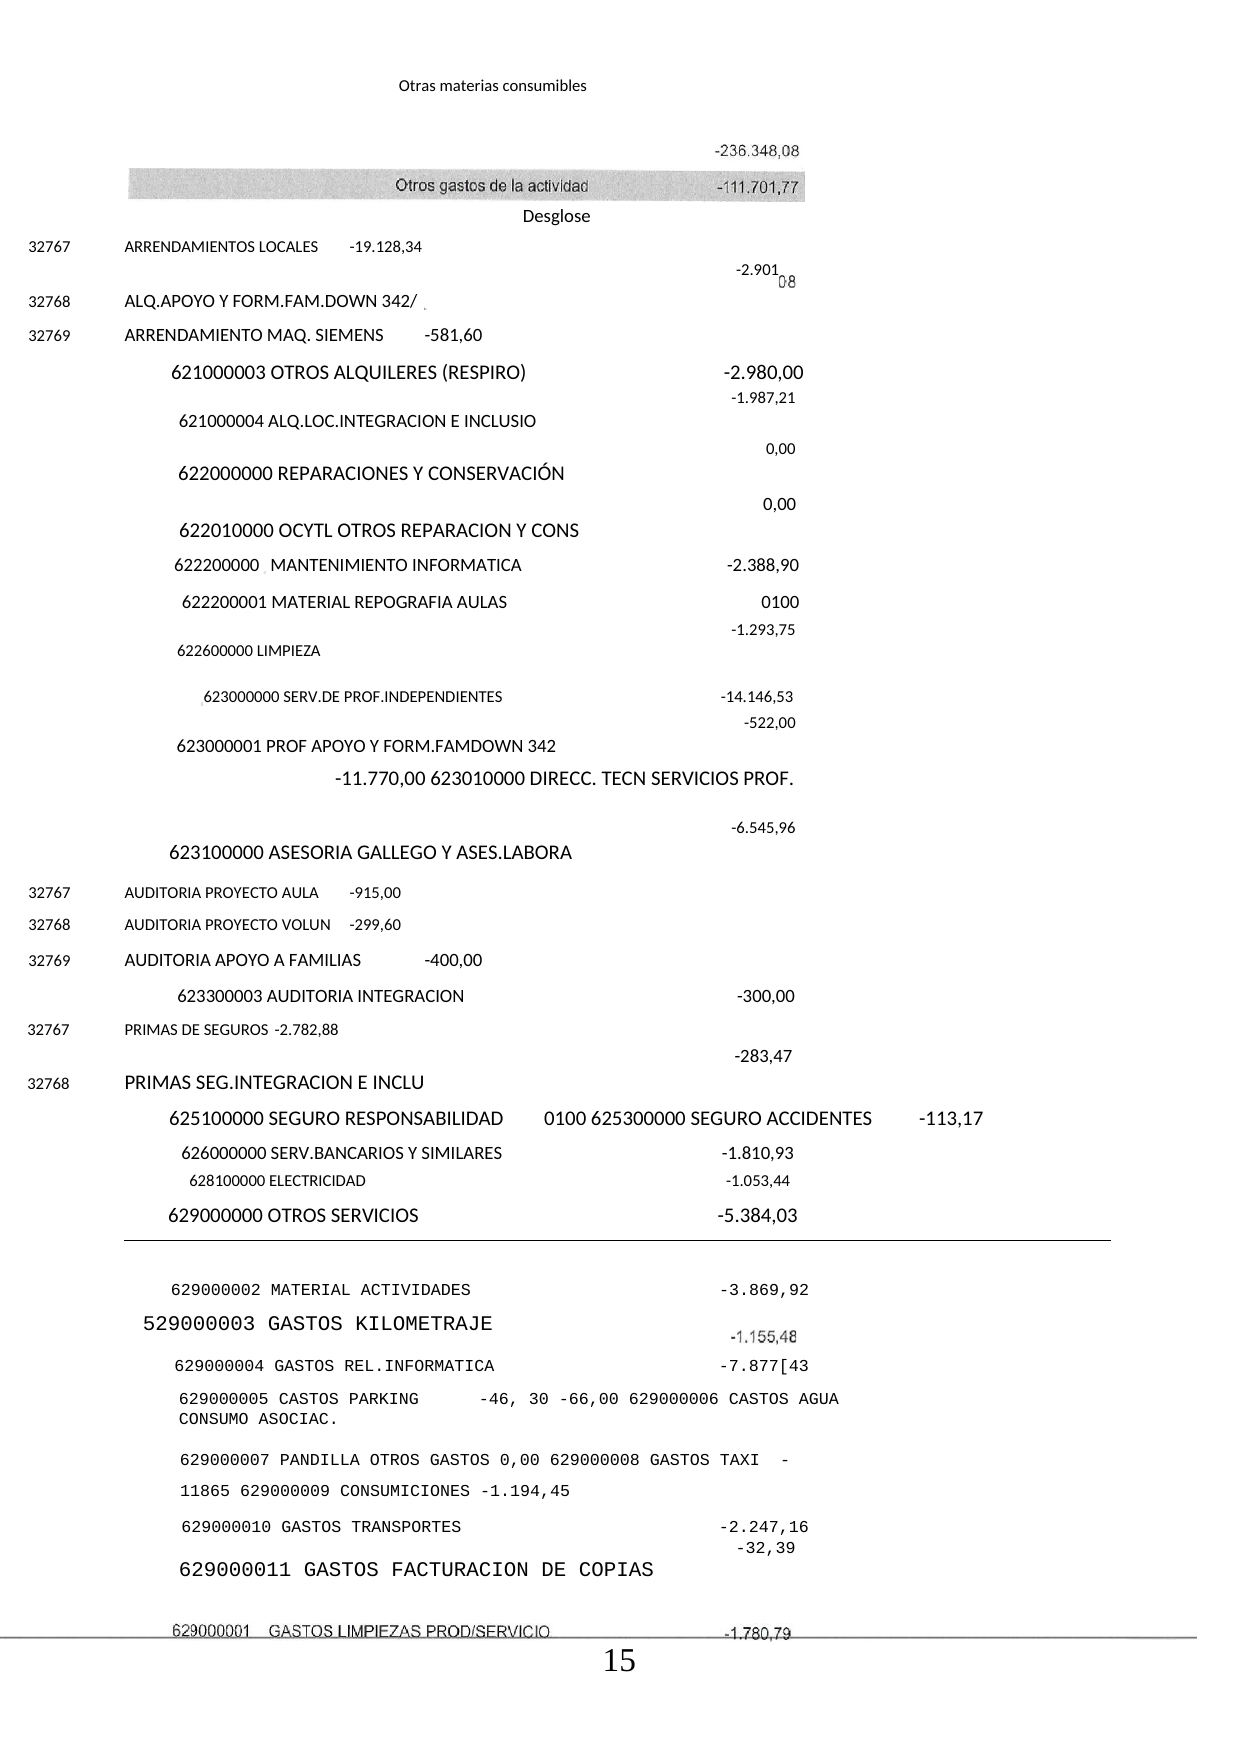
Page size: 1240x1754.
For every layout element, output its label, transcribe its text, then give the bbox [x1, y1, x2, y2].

text -283,47 [601, 1045, 792, 1068]
text 623000000 SERV.DE PROF.INDEPENDIENTES -14.146,53 [124, 687, 1111, 707]
subtitle 625100000 SEGURO RESPONSABILIDAD 0100 625300000 SEGURO ACCIDENTES -113,17 [169, 1106, 1111, 1131]
text 622000000 REPARACIONES Y CONSERVACIÓN [178, 460, 1111, 486]
text -32,39 [124, 1539, 795, 1558]
text 622600000 LIMPIEZA [177, 641, 1111, 661]
text -1.987,21 [124, 387, 795, 408]
text 629000007 PANDILLA OTROS GASTOS 0,00 629000008 GASTOS TAXI -11865 629000009 CONSUMICIONES -1.194,45 [179, 1452, 797, 1501]
subtitle 629000004 GASTOS REL.INFORMATICA -7.877[43 [124, 1355, 1111, 1376]
text -522,00 [124, 712, 795, 732]
list PRIMAS DE SEGUROS -2.782,88 [27, 1019, 1111, 1039]
list ARRENDAMIENTO MAQ. SIEMENS -581,60 [28, 323, 1111, 346]
text Otras materias consumibles [122, 75, 864, 95]
text 629000005 CASTOS PARKING -46, 30 -66,00 629000006 CASTOS AGUA CONSUMO ASOCIAC. [178, 1390, 840, 1429]
text -2.901 [124, 259, 795, 287]
text 0,00 [124, 438, 795, 458]
subtitle 621000003 OTROS ALQUILERES (RESPIRO) -2.980,00 [124, 359, 1111, 385]
text -11.770,00 623010000 DIRECC. TECN SERVICIOS PROF. [175, 765, 794, 791]
subtitle 629000002 MATERIAL ACTIVIDADES -3.869,92 [124, 1279, 1111, 1300]
subtitle 629000000 OTROS SERVICIOS -5.384,03 [124, 1203, 1111, 1228]
text -6.545,96 [124, 817, 795, 837]
text -1.293,75 [124, 619, 795, 639]
list AUDITORIA PROYECTO VOLUN -299,60 [28, 914, 1111, 935]
text 529000003 GASTOS KILOMETRAJE [124, 1310, 1111, 1344]
subtitle 622200001 MATERIAL REPOGRAFIA AULAS 0100 [124, 590, 1111, 613]
list AUDITORIA APOYO A FAMILIAS -400,00 [28, 948, 1111, 971]
list ALQ.APOYO Y FORM.FAM.DOWN 342/ [28, 289, 1111, 312]
subtitle 629000010 GASTOS TRANSPORTES -2.247,16 [124, 1516, 1111, 1537]
subtitle 622010000 OCYTL OTROS REPARACION Y CONS [179, 517, 1111, 542]
list PRIMAS SEG.INTEGRACION E INCLU [27, 1069, 1111, 1094]
list AUDITORIA PROYECTO AULA -915,00 [28, 883, 1111, 903]
list ARRENDAMIENTOS LOCALES -19.128,34 [28, 237, 1111, 257]
subtitle 623000001 PROF APOYO Y FORM.FAMDOWN 342 [176, 734, 1111, 757]
text 0,00 [601, 492, 796, 515]
text 629000011 GASTOS FACTURACION DE COPIAS [178, 1559, 798, 1583]
text 622200000 MANTENIMIENTO INFORMATICA -2.388,90 [124, 553, 1111, 576]
text Desglose [124, 204, 989, 227]
text 621000004 ALQ.LOC.INTEGRACION E INCLUSIO [178, 409, 1111, 432]
subtitle 623300003 AUDITORIA INTEGRACION -300,00 [124, 984, 1111, 1007]
subtitle 623100000 ASESORIA GALLEGO Y ASES.LABORA [169, 839, 1111, 864]
text 626000000 SERV.BANCARIOS Y SIMILARES -1.810,93 [124, 1141, 1111, 1164]
text 628100000 ELECTRICIDAD -1.053,44 [124, 1170, 1111, 1190]
